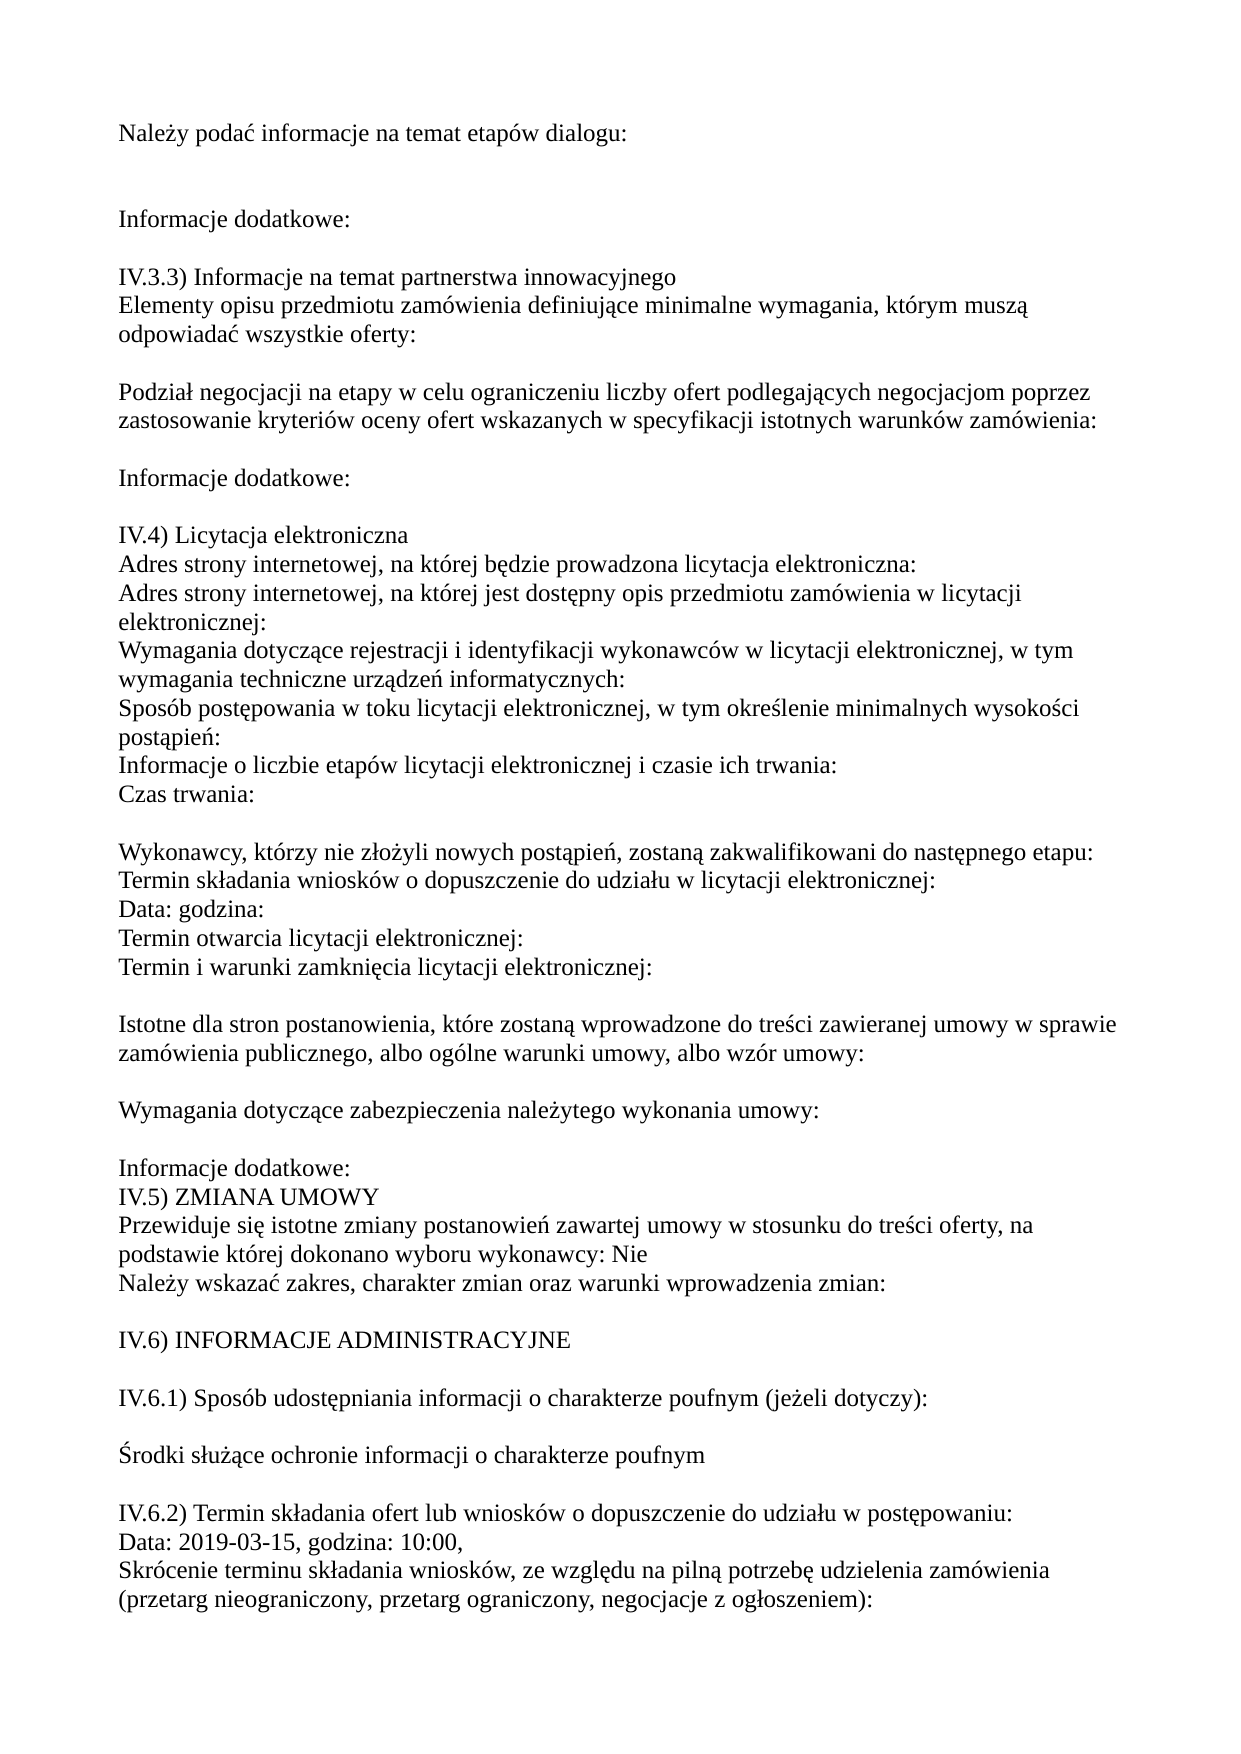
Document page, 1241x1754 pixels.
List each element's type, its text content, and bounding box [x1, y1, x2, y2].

text Adres strony internetowej, na której będzie prowadzona licytacja elektroniczna: [118, 549, 1122, 578]
text Istotne dla stron postanowienia, które zostaną wprowadzone do treści zawieranej umowy w sprawie zamówienia publicznego, albo ogólne warunki umowy, albo wzór umowy: [118, 1009, 1122, 1067]
text IV.5) ZMIANA UMOWY [118, 1182, 1122, 1211]
text Termin składania wniosków o dopuszczenie do udziału w licytacji elektronicznej: [118, 866, 1122, 894]
text Wymagania dotyczące zabezpieczenia należytego wykonania umowy: [118, 1096, 1122, 1124]
text Informacje dodatkowe: [118, 204, 1122, 233]
text Należy wskazać zakres, charakter zmian oraz warunki wprowadzenia zmian: [118, 1268, 1122, 1297]
text Środki służące ochronie informacji o charakterze poufnym [118, 1441, 1122, 1469]
text Termin otwarcia licytacji elektronicznej: [118, 923, 1122, 952]
text Termin i warunki zamknięcia licytacji elektronicznej: [118, 952, 1122, 981]
text Wymagania dotyczące rejestracji i identyfikacji wykonawców w licytacji elektronicznej, w tym wymagania techniczne urządzeń informatycznych: [118, 636, 1122, 693]
text IV.6.2) Termin składania ofert lub wniosków o dopuszczenie do udziału w postępowaniu: [118, 1498, 1122, 1527]
text IV.6.1) Sposób udostępniania informacji o charakterze poufnym (jeżeli dotyczy): [118, 1383, 1122, 1412]
text Informacje o liczbie etapów licytacji elektronicznej i czasie ich trwania: [118, 751, 1122, 779]
text Przewiduje się istotne zmiany postanowień zawartej umowy w stosunku do treści oferty, na podstawie której dokonano wyboru wykonawcy: Nie [118, 1211, 1122, 1268]
text IV.4) Licytacja elektroniczna [118, 521, 1122, 549]
text Skrócenie terminu składania wniosków, ze względu na pilną potrzebę udzielenia zamówienia (przetarg nieograniczony, przetarg ograniczony, negocjacje z ogłoszeniem): [118, 1556, 1122, 1613]
text Informacje dodatkowe: [118, 463, 1122, 492]
text Należy podać informacje na temat etapów dialogu: [118, 118, 1122, 147]
text Data: 2019-03-15, godzina: 10:00, [118, 1527, 1122, 1556]
text IV.3.3) Informacje na temat partnerstwa innowacyjnego [118, 262, 1122, 291]
text Czas trwania: [118, 779, 1122, 808]
text Informacje dodatkowe: [118, 1153, 1122, 1182]
text Data: godzina: [118, 894, 1122, 923]
text IV.6) INFORMACJE ADMINISTRACYJNE [118, 1326, 1122, 1354]
text Adres strony internetowej, na której jest dostępny opis przedmiotu zamówienia w licytacji elektronicznej: [118, 578, 1122, 636]
text Podział negocjacji na etapy w celu ograniczeniu liczby ofert podlegających negocjacjom poprzez zastosowanie kryteriów oceny ofert wskazanych w specyfikacji istotnych warunków zamówienia: [118, 377, 1122, 434]
text Elementy opisu przedmiotu zamówienia definiujące minimalne wymagania, którym muszą odpowiadać wszystkie oferty: [118, 291, 1122, 348]
text Wykonawcy, którzy nie złożyli nowych postąpień, zostaną zakwalifikowani do następnego etapu: [118, 837, 1122, 866]
text Sposób postępowania w toku licytacji elektronicznej, w tym określenie minimalnych wysokości postąpień: [118, 693, 1122, 751]
